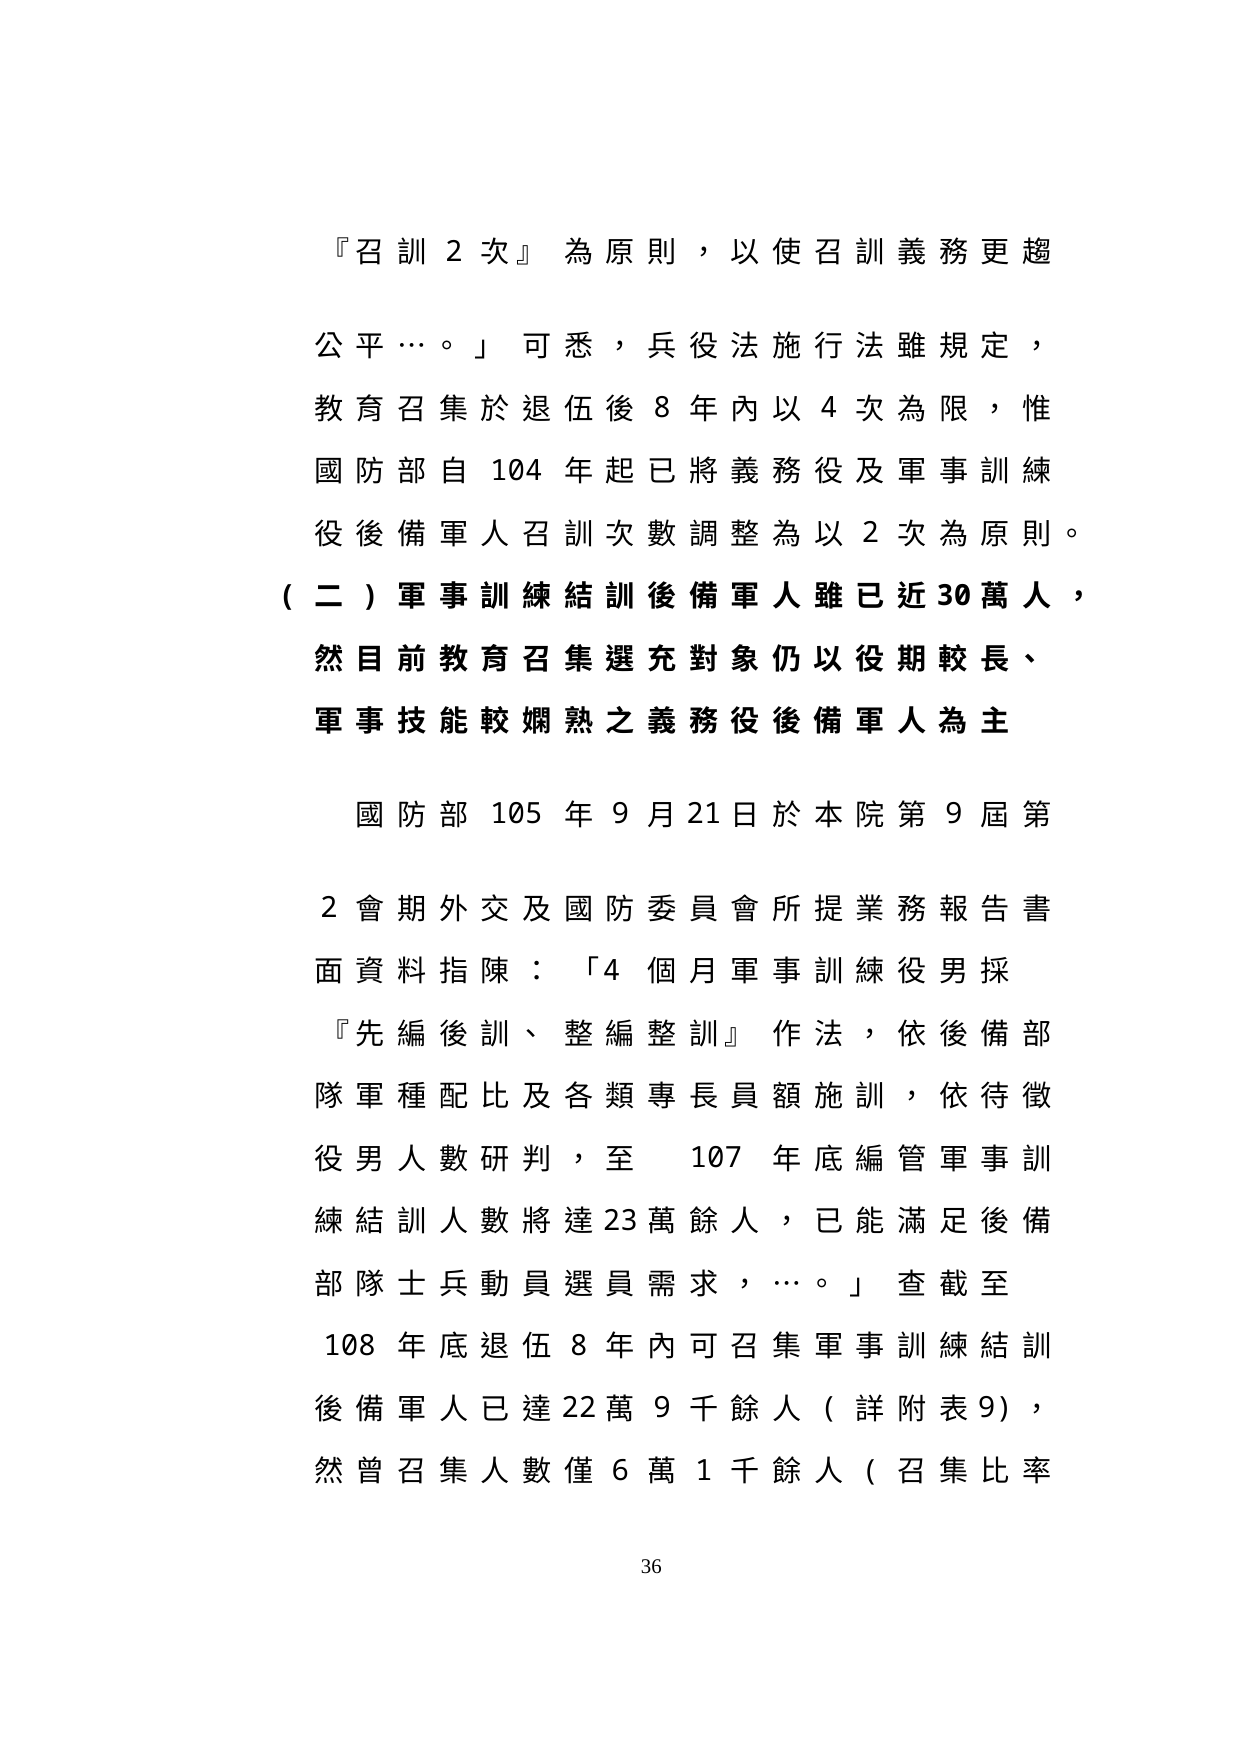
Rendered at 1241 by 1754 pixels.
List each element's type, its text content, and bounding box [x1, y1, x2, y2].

text (二)軍事訓練結訓後備軍人雖已近30萬人，然目前教育召集選充對象仍以役期較長、軍事技能較嫻熟之義務役後備軍人為主 [242, 552, 1058, 740]
text 兵役法第27條及第28條規定，現役人員退伍後納入後備軍人管理，至除役時止（義務役士兵36歲、志願士兵45歲、尉官及士官50歲、校官及士官長58歲）；兵役法施行法第27條則規定:「…教育召集…於退伍後8年內，以4次為限，每次不超過20日。…。」然依國防部105年6月3日發布新聞稿略以：「教育召集依軍種、階級、專長等條件排定召訓順序，本部在維持後備戰力前提下，已自104年起調整為義務役後備軍人於退伍後8年內『召訓2次』為原則，以使召訓義務更趨公平…。」可悉，兵役法施行法雖規定，教育召集於退伍後8年內以4次為限，惟國防部自104年起已將義務役及軍事訓練役後備軍人召訓次數調整為以2次為原則。 [271, 177, 1058, 552]
text 國防部105年9月21日於本院第9屆第2會期外交及國防委員會所提業務報告書面資料指陳：「4 個月軍事訓練役男採『先編後訓、整編整訓』作法，依後備部隊軍種配比及各類專長員額施訓，依待徵役男人數研判，至 107 年底編管軍事訓練結訓人數將達23萬餘人，已能滿足後備部隊士兵動員選員需求，…。」查截至108年底退伍8年內可召集軍事訓練結訓後備軍人已達22萬9千餘人(詳附表9)，然曾召集人數僅6萬1千餘人(召集比率 [271, 740, 1058, 1490]
